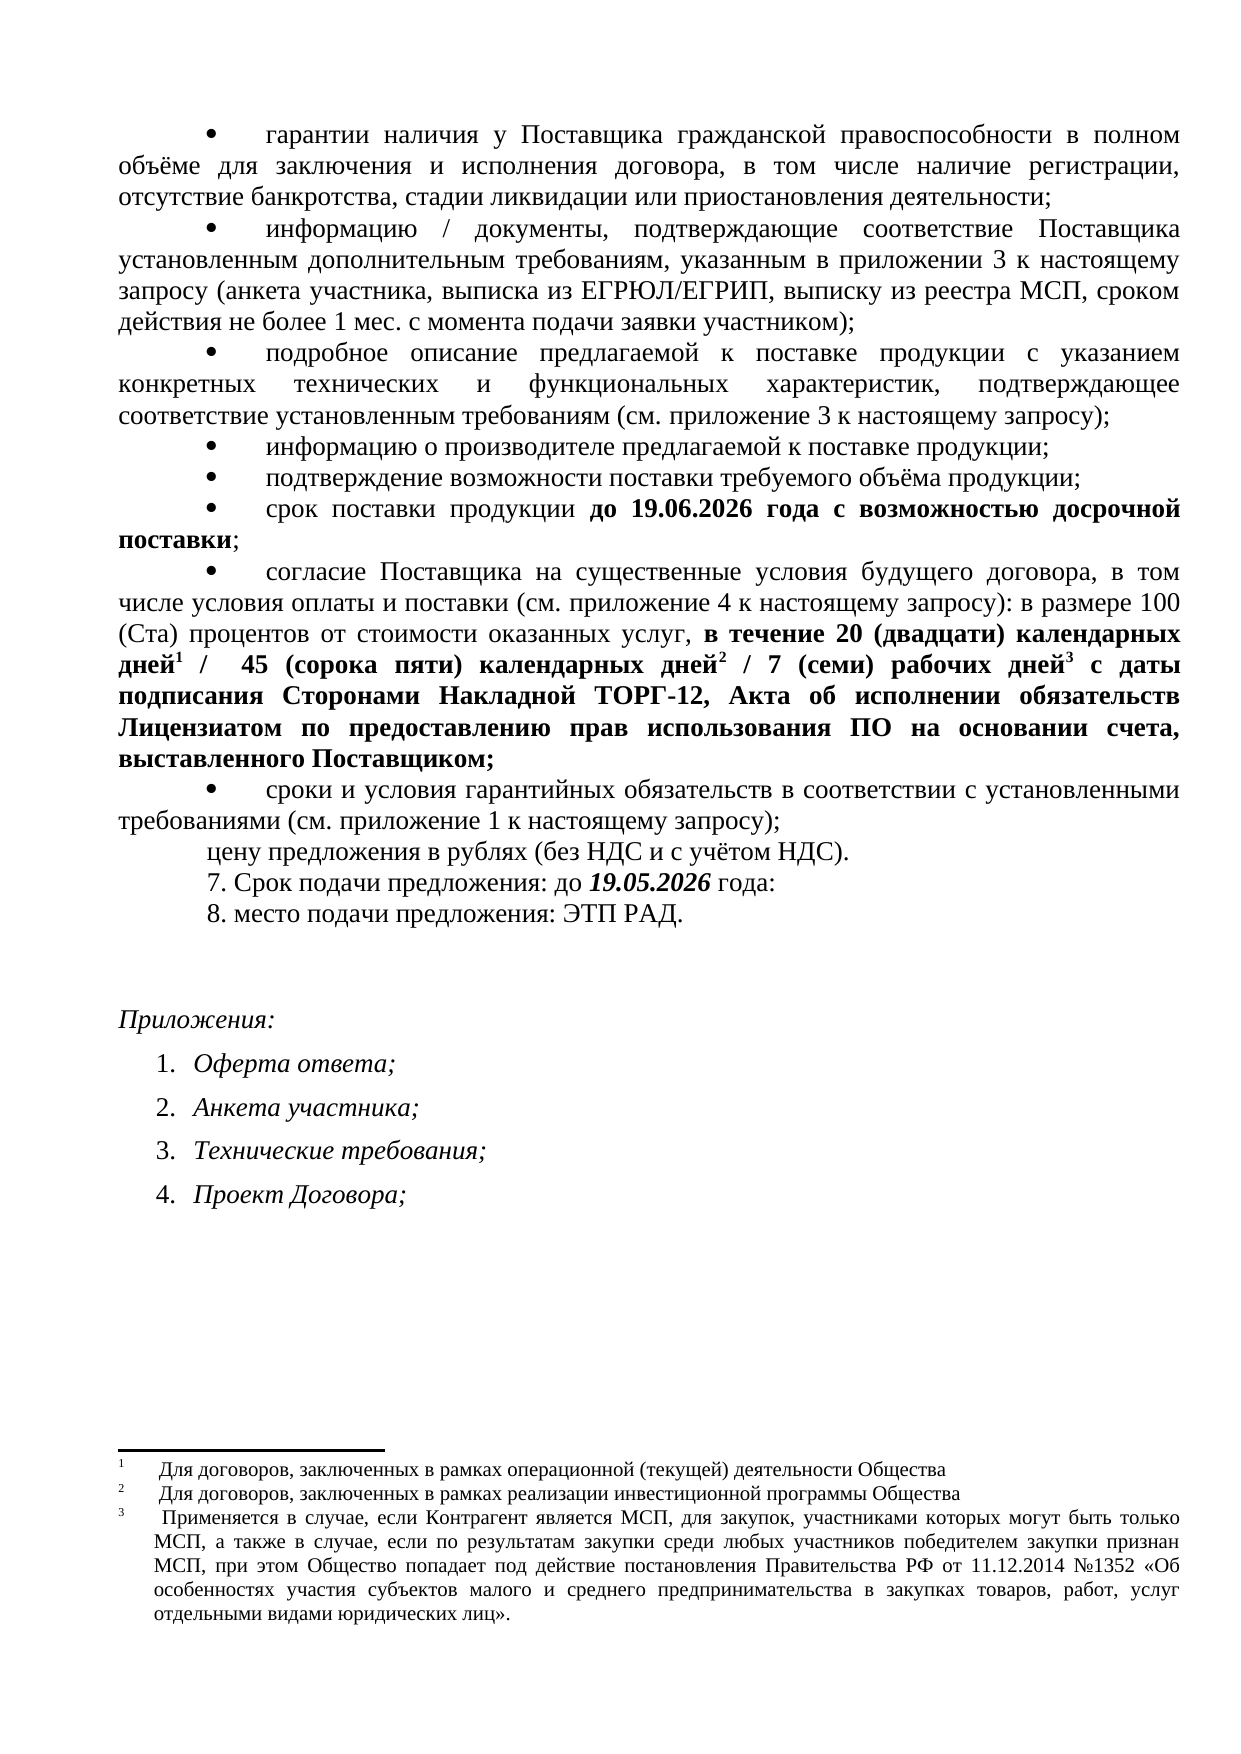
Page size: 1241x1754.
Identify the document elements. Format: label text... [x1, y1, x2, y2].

text цену предложения в рублях (без НДС и с учётом НДС). [118, 835, 1181, 866]
list информацию / документы, подтверждающие соответствие Поставщика установленным дополнительным требованиям, указанным в приложении 3 к настоящему запросу (анкета участника, выписка из ЕГРЮЛ/ЕГРИП, выписку из реестра МСП, сроком действия не более 1 мес. с момента подачи заявки участником); [118, 212, 1181, 336]
list согласие Поставщика на существенные условия будущего договора, в том числе условия оплаты и поставки (см. приложение 4 к настоящему запросу): в размере 100 (Ста) процентов от стоимости оказанных услуг, в течение 20 (двадцати) календарных дней / 45 (сорока пяти) календарных дней / 7 (семи) рабочих дней с даты подписания Сторонами Накладной ТОРГ-12, Акта об исполнении обязательств Лицензиатом по предоставлению прав использования ПО на основании счета, выставленного Поставщиком; [118, 555, 1181, 773]
list срок поставки продукции до 19.06.2026 года с возможностью досрочной поставки; [118, 492, 1181, 555]
text Приложения: [118, 1003, 1181, 1035]
list Анкета участника; [156, 1091, 1181, 1122]
list подробное описание предлагаемой к поставке продукции с указанием конкретных технических и функциональных характеристик, подтверждающее соответствие установленным требованиям (см. приложение 3 к настоящему запросу); [118, 336, 1181, 430]
list Применяется в случае, если Контрагент является МСП, для закупок, участниками которых могут быть только МСП, а также в случае, если по результатам закупки среди любых участников победителем закупки признан МСП, при этом Общество попадает под действие постановления Правительства РФ от 11.12.2014 №1352 «Об особенностях участия субъектов малого и среднего предпринимательства в закупках товаров, работ, услуг отдельными видами юридических лиц». [118, 1505, 1181, 1625]
list Проект Договора; [156, 1178, 1181, 1209]
text 7. Срок подачи предложения: до 19.05.2026 года: [118, 866, 1181, 898]
list Технические требования; [156, 1134, 1181, 1166]
list подтверждение возможности поставки требуемого объёма продукции; [118, 461, 1181, 492]
list сроки и условия гарантийных обязательств в соответствии с установленными требованиями (см. приложение 1 к настоящему запросу); [118, 773, 1181, 835]
list Для договоров, заключенных в рамках реализации инвестиционной программы Общества [118, 1481, 1181, 1505]
list информацию о производителе предлагаемой к поставке продукции; [118, 430, 1181, 461]
list Для договоров, заключенных в рамках операционной (текущей) деятельности Общества [118, 1457, 1181, 1481]
list гарантии наличия у Поставщика гражданской правоспособности в полном объёме для заключения и исполнения договора, в том числе наличие регистрации, отсутствие банкротства, стадии ликвидации или приостановления деятельности; [118, 118, 1181, 212]
text 8. место подачи предложения: ЭТП РАД. [118, 898, 1181, 929]
list Оферта ответа; [156, 1047, 1181, 1078]
